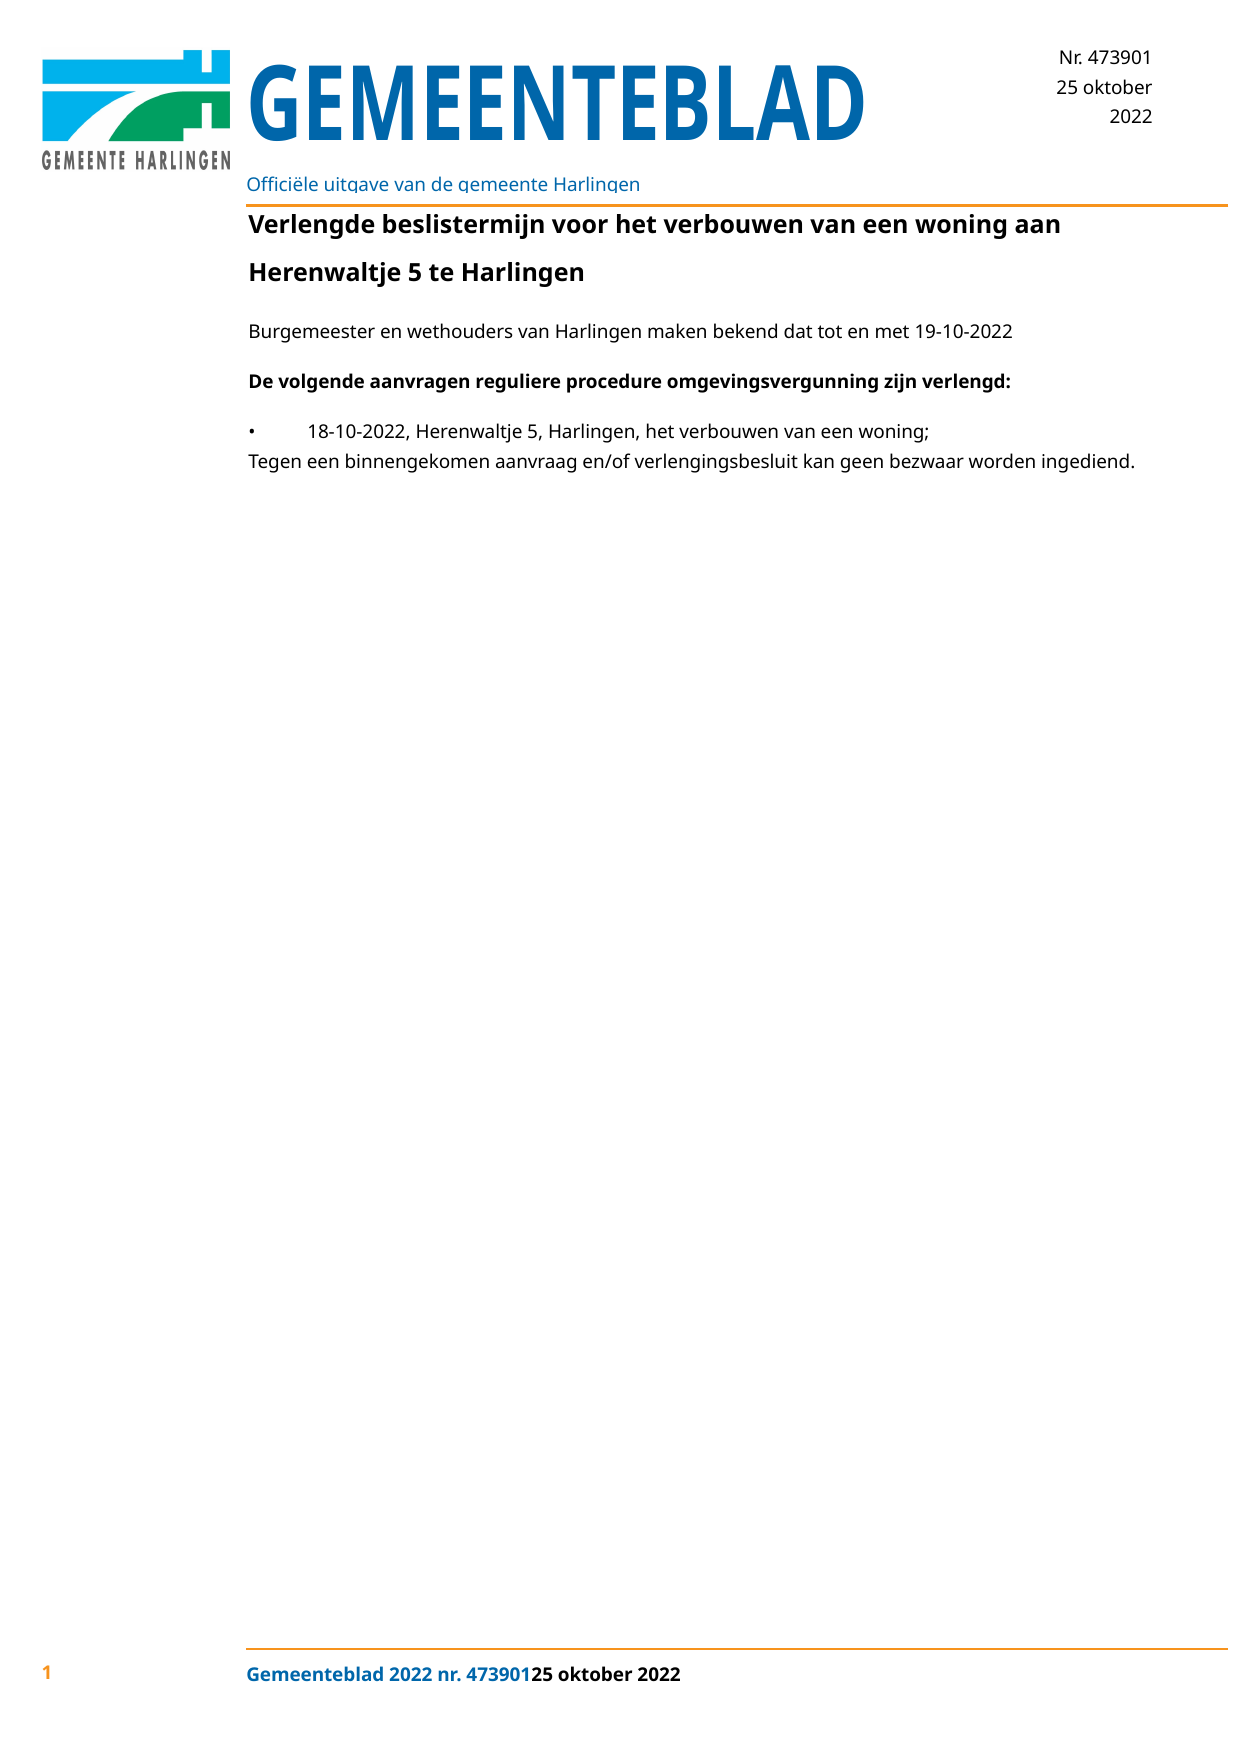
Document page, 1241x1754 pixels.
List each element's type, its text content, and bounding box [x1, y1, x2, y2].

text Burgemeester en wethouders van Harlingen maken bekend dat tot en met 19-10-2022 [248, 318, 1152, 344]
picture [41, 47, 231, 172]
text Verlengde beslistermijn voor het verbouwen van een woning aan Herenwaltje 5 te Harlingen [248, 207, 1152, 288]
text De volgende aanvragen reguliere procedure omgevingsvergunning zijn verlengd: [248, 368, 1152, 394]
text Tegen een binnengekomen aanvraag en/of verlengingsbesluit kan geen bezwaar worden ingediend. [248, 448, 1152, 474]
list 18-10-2022, Herenwaltje 5, Harlingen, het verbouwen van een woning; [248, 419, 1152, 444]
